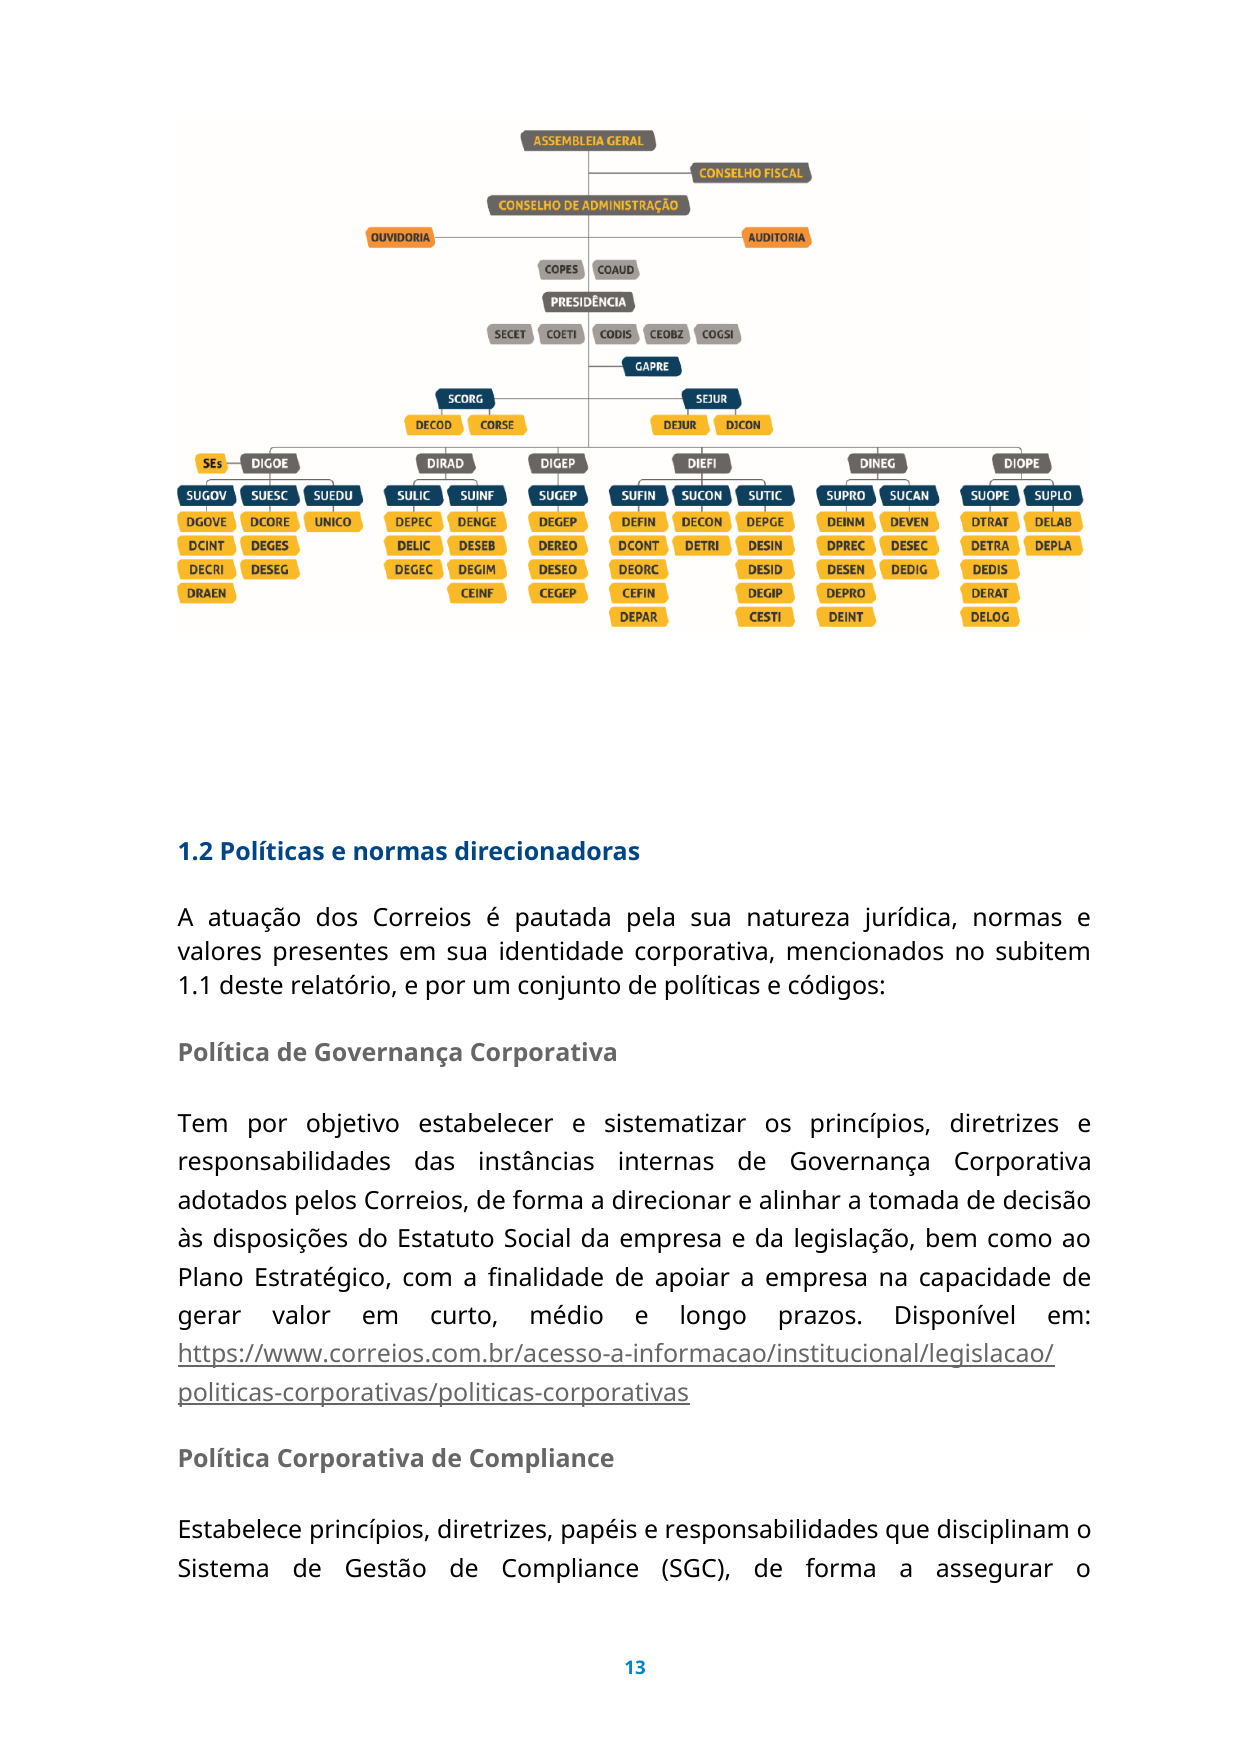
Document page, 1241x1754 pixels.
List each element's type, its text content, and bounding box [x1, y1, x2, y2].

text Política de Governança Corporativa [177, 1034, 1092, 1069]
text Estabelece princípios, diretrizes, papéis e responsabilidades que disciplinam o Sistema de Gestão de Compliance (SGC), de forma a assegurar o [177, 1508, 1092, 1584]
text A atuação dos Correios é pautada pela sua natureza jurídica, normas e valores presentes em sua identidade corporativa, mencionados no subitem 1.1 deste relatório, e por um conjunto de políticas e códigos: [177, 900, 1092, 1002]
text 1.2 Políticas e normas direcionadoras [177, 833, 1092, 867]
text Tem por objetivo estabelecer e sistematizar os princípios, diretrizes e responsabilidades das instâncias internas de Governança Corporativa adotados pelos Correios, de forma a direcionar e alinhar a tomada de decisão às disposições do Estatuto Social da empresa e da legislação, bem como ao Plano Estratégico, com a finalidade de apoiar a empresa na capacidade de gerar valor em curto, médio e longo prazos. Disponível em: https://www.correios.com.br/acesso-a-informacao/institucional/legislacao/politicas-corporativas/politicas-corporativas [177, 1101, 1092, 1409]
text Política Corporativa de Compliance [177, 1441, 1092, 1475]
picture [177, 118, 1093, 634]
